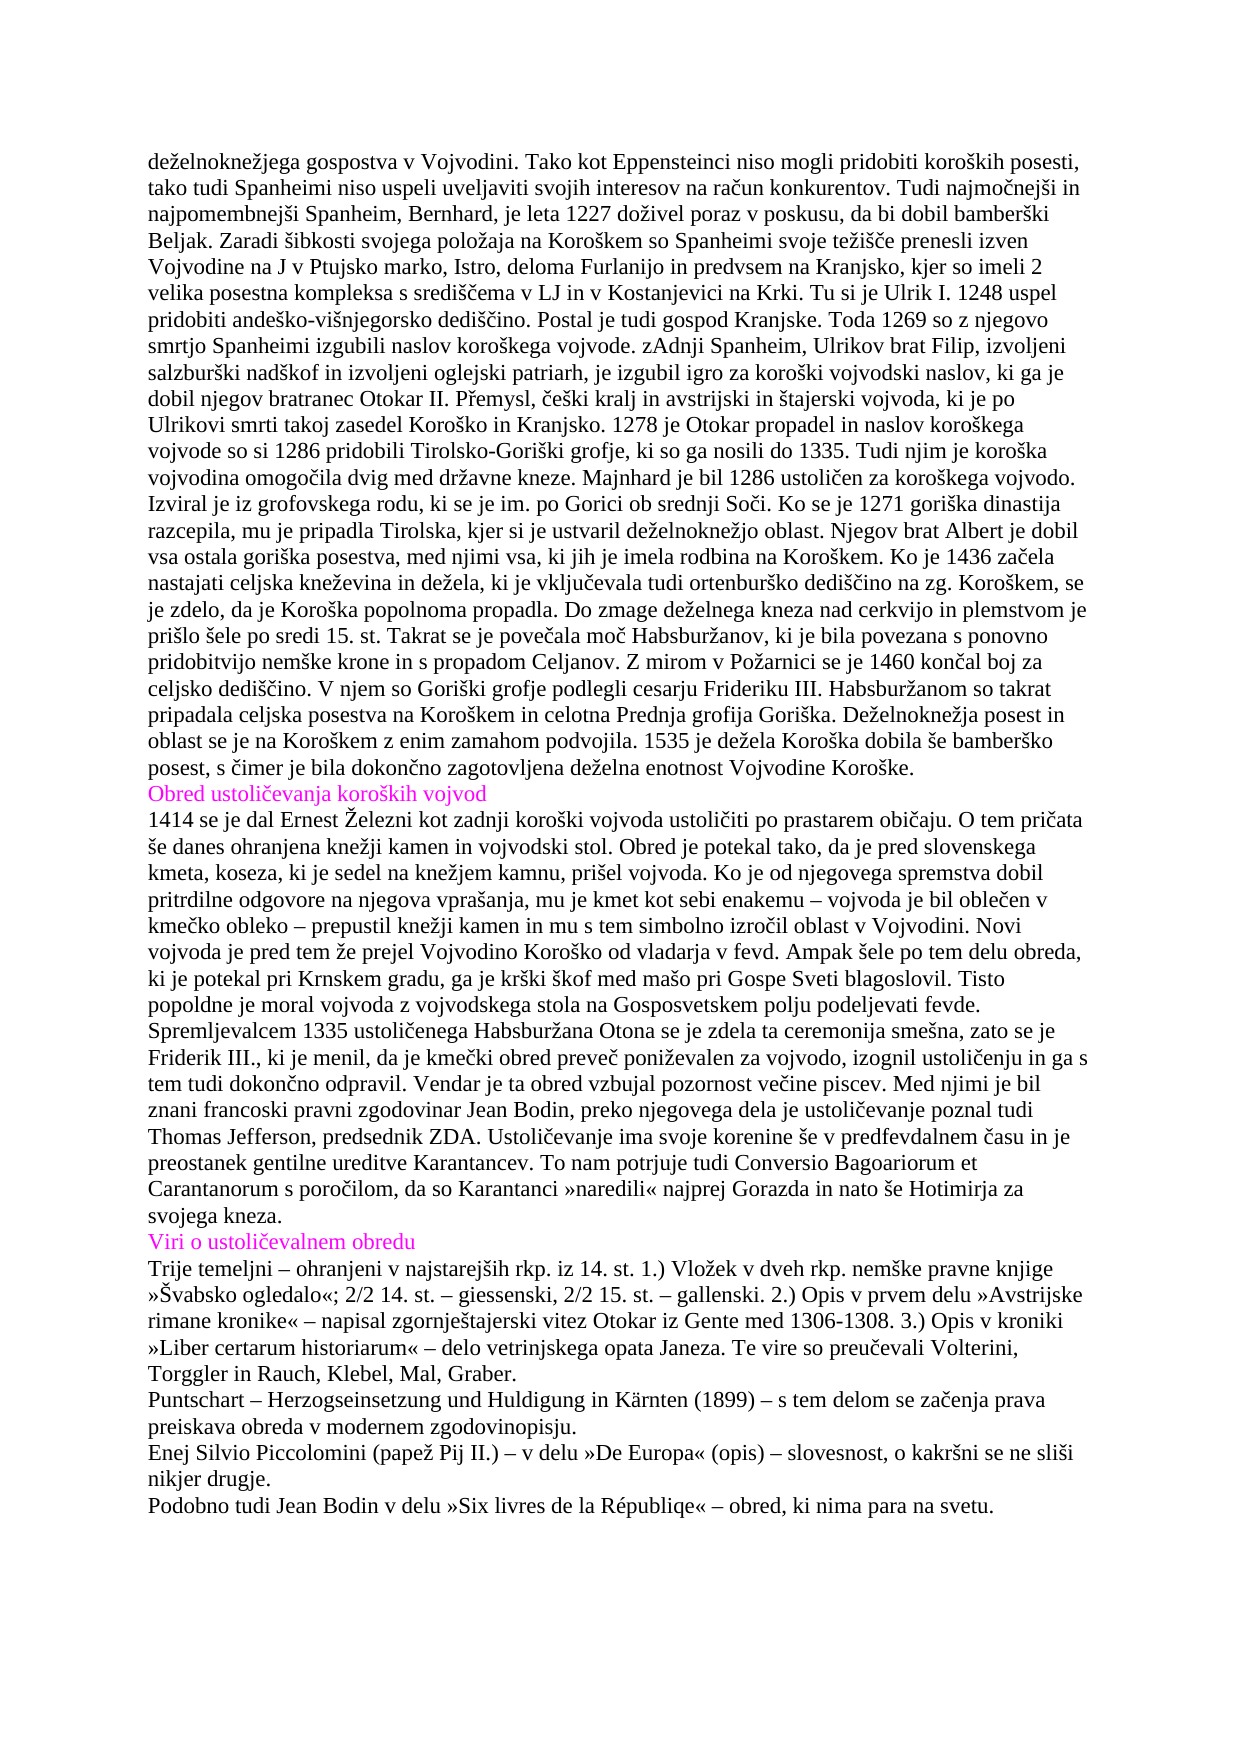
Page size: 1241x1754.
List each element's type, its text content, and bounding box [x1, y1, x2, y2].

text Trije temeljni – ohranjeni v najstarejših rkp. iz 14. st. 1.) Vložek v dveh rkp. nemške pravne knjige »Švabsko ogledalo«; 2/2 14. st. – giessenski, 2/2 15. st. – gallenski. 2.) Opis v prvem delu »Avstrijske rimane kronike« – napisal zgornještajerski vitez Otokar iz Gente med 1306-1308. 3.) Opis v kroniki »Liber certarum historiarum« – delo vetrinjskega opata Janeza. Te vire so preučevali Volterini, Torggler in Rauch, Klebel, Mal, Graber. [148, 1254, 1092, 1386]
text Puntschart – Herzogseinsetzung und Huldigung in Kärnten (1899) – s tem delom se začenja prava preiskava obreda v modernem zgodovinopisju. [148, 1386, 1092, 1439]
text Obred ustoličevanja koroških vojvod [148, 780, 1092, 807]
text Viri o ustoličevalnem obredu [148, 1228, 1092, 1254]
text 1414 se je dal Ernest Železni kot zadnji koroški vojvoda ustoličiti po prastarem običaju. O tem pričata še danes ohranjena knežji kamen in vojvodski stol. Obred je potekal tako, da je pred slovenskega kmeta, koseza, ki je sedel na knežjem kamnu, prišel vojvoda. Ko je od njegovega spremstva dobil pritrdilne odgovore na njegova vprašanja, mu je kmet kot sebi enakemu – vojvoda je bil oblečen v kmečko obleko – prepustil knežji kamen in mu s tem simbolno izročil oblast v Vojvodini. Novi vojvoda je pred tem že prejel Vojvodino Koroško od vladarja v fevd. Ampak šele po tem delu obreda, ki je potekal pri Krnskem gradu, ga je krški škof med mašo pri Gospe Sveti blagoslovil. Tisto popoldne je moral vojvoda z vojvodskega stola na Gosposvetskem polju podeljevati fevde. [148, 807, 1092, 1017]
text Podobno tudi Jean Bodin v delu »Six livres de la Républiqe« – obred, ki nima para na svetu. [148, 1492, 1092, 1518]
text deželnoknežjega gospostva v Vojvodini. Tako kot Eppensteinci niso mogli pridobiti koroških posesti, tako tudi Spanheimi niso uspeli uveljaviti svojih interesov na račun konkurentov. Tudi najmočnejši in najpomembnejši Spanheim, Bernhard, je leta 1227 doživel poraz v poskusu, da bi dobil bamberški Beljak. Zaradi šibkosti svojega položaja na Koroškem so Spanheimi svoje težišče prenesli izven Vojvodine na J v Ptujsko marko, Istro, deloma Furlanijo in predvsem na Kranjsko, kjer so imeli 2 velika posestna kompleksa s središčema v LJ in v Kostanjevici na Krki. Tu si je Ulrik I. 1248 uspel pridobiti andeško-višnjegorsko dediščino. Postal je tudi gospod Kranjske. Toda 1269 so z njegovo smrtjo Spanheimi izgubili naslov koroškega vojvode. zAdnji Spanheim, Ulrikov brat Filip, izvoljeni salzburški nadškof in izvoljeni oglejski patriarh, je izgubil igro za koroški vojvodski naslov, ki ga je dobil njegov bratranec Otokar II. Přemysl, češki kralj in avstrijski in štajerski vojvoda, ki je po Ulrikovi smrti takoj zasedel Koroško in Kranjsko. 1278 je Otokar propadel in naslov koroškega vojvode so si 1286 pridobili Tirolsko-Goriški grofje, ki so ga nosili do 1335. Tudi njim je koroška vojvodina omogočila dvig med državne kneze. Majnhard je bil 1286 ustoličen za koroškega vojvodo. Izviral je iz grofovskega rodu, ki se je im. po Gorici ob srednji Soči. Ko se je 1271 goriška dinastija razcepila, mu je pripadla Tirolska, kjer si je ustvaril deželnoknežjo oblast. Njegov brat Albert je dobil vsa ostala goriška posestva, med njimi vsa, ki jih je imela rodbina na Koroškem. Ko je 1436 začela nastajati celjska kneževina in dežela, ki je vključevala tudi ortenburško dediščino na zg. Koroškem, se je zdelo, da je Koroška popolnoma propadla. Do zmage deželnega kneza nad cerkvijo in plemstvom je prišlo šele po sredi 15. st. Takrat se je povečala moč Habsburžanov, ki je bila povezana s ponovno pridobitvijo nemške krone in s propadom Celjanov. Z mirom v Požarnici se je 1460 končal boj za celjsko dediščino. V njem so Goriški grofje podlegli cesarju Frideriku III. Habsburžanom so takrat pripadala celjska posestva na Koroškem in celotna Prednja grofija Goriška. Deželnoknežja posest in oblast se je na Koroškem z enim zamahom podvojila. 1535 je dežela Koroška dobila še bamberško posest, s čimer je bila dokončno zagotovljena deželna enotnost Vojvodine Koroške. [148, 148, 1092, 780]
text Enej Silvio Piccolomini (papež Pij II.) – v delu »De Europa« (opis) – slovesnost, o kakršni se ne sliši nikjer drugje. [148, 1439, 1092, 1492]
text Spremljevalcem 1335 ustoličenega Habsburžana Otona se je zdela ta ceremonija smešna, zato se je Friderik III., ki je menil, da je kmečki obred preveč poniževalen za vojvodo, izognil ustoličenju in ga s tem tudi dokončno odpravil. Vendar je ta obred vzbujal pozornost večine piscev. Med njimi je bil znani francoski pravni zgodovinar Jean Bodin, preko njegovega dela je ustoličevanje poznal tudi Thomas Jefferson, predsednik ZDA. Ustoličevanje ima svoje korenine še v predfevdalnem času in je preostanek gentilne ureditve Karantancev. To nam potrjuje tudi Conversio Bagoariorum et Carantanorum s poročilom, da so Karantanci »naredili« najprej Gorazda in nato še Hotimirja za svojega kneza. [148, 1017, 1092, 1228]
